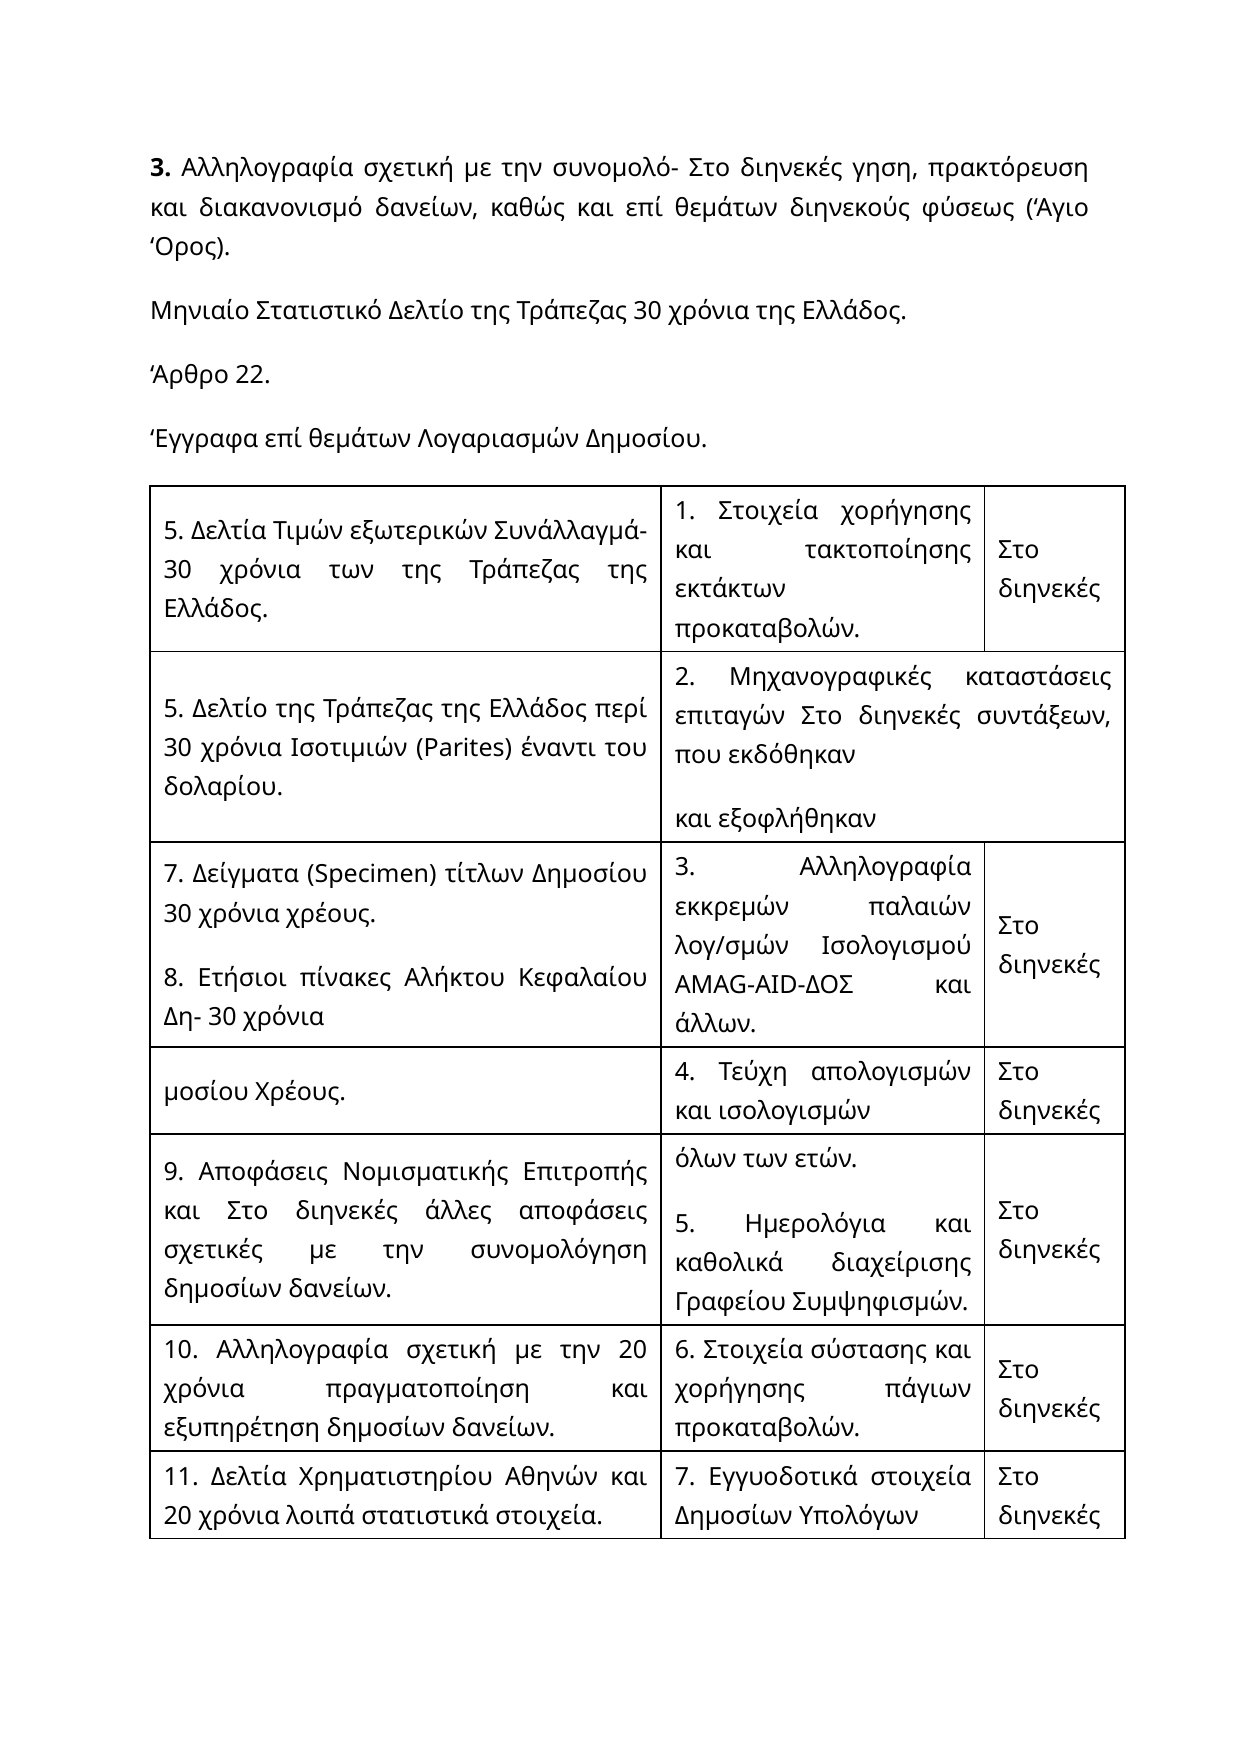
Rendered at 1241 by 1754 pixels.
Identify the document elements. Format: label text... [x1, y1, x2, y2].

table_cell 5. Δελτίο της Τράπεζας της Ελλάδος περί 30 χρόνια Ισοτιμιών (Parites) έναντι του δολαρίου. [151, 652, 660, 841]
table_cell 7. Δείγματα (Specimen) τίτλων Δημοσίου 30 χρόνια χρέους. 8. Ετήσιοι πίνακες Αλήκτου Κεφαλαίου Δη- 30 χρόνια [151, 843, 660, 1046]
table_cell Στο διηνεκές [985, 1326, 1124, 1450]
table_cell 2. Μηχανογραφικές καταστάσεις επιταγών Στο διηνεκές συντάξεων, που εκδόθηκαν και εξοφλήθηκαν [662, 652, 1124, 841]
table_cell 10. Αλληλογραφία σχετική με την 20 χρόνια πραγματοποίηση και εξυπηρέτηση δημοσίων δανείων. [151, 1326, 660, 1450]
table_cell Στο διηνεκές [985, 843, 1124, 1046]
text 3. Αλληλογραφία σχετική με την συνομολό- Στο διηνεκές γηση, πρακτόρευση και διακανονισμό δανείων, καθώς και επί θεμάτων διηνεκούς φύσεως (‘Αγιο ‘Ορος). [150, 150, 1090, 262]
table_cell 4. Τεύχη απολογισμών και ισολογισμών [662, 1048, 984, 1133]
table_cell 11. Δελτία Χρηματιστηρίου Αθηνών και 20 χρόνια λοιπά στατιστικά στοιχεία. [151, 1452, 660, 1538]
table_cell όλων των ετών. 5. Ημερολόγια και καθολικά διαχείρισης Γραφείου Συμψηφισμών. [662, 1135, 984, 1324]
table_cell 3. Αλληλογραφία εκκρεμών παλαιών λογ/σμών Ισολογισμού AMAG-AID-ΔΟΣ και άλλων. [662, 843, 984, 1046]
table_cell Στο διηνεκές [985, 1048, 1124, 1133]
table_header Στο διηνεκές [985, 487, 1124, 651]
text ‘Αρθρο 22. [150, 357, 1090, 391]
table_cell Στο διηνεκές [985, 1452, 1124, 1538]
text ‘Εγγραφα επί θεμάτων Λογαριασμών Δημοσίου. [150, 421, 1090, 455]
table_cell 9. Αποφάσεις Νομισματικής Επιτροπής και Στο διηνεκές άλλες αποφάσεις σχετικές με την συνομολόγηση δημοσίων δανείων. [151, 1135, 660, 1324]
table_cell Στο διηνεκές [985, 1135, 1124, 1324]
table_cell 7. Εγγυοδοτικά στοιχεία Δημοσίων Υπολόγων [662, 1452, 984, 1538]
table_cell μοσίου Χρέους. [151, 1048, 660, 1133]
text Μηνιαίο Στατιστικό Δελτίο της Τράπεζας 30 χρόνια της Ελλάδος. [150, 292, 1090, 327]
table_cell 6. Στοιχεία σύστασης και χορήγησης πάγιων προκαταβολών. [662, 1326, 984, 1450]
table_header 5. Δελτία Τιμών εξωτερικών Συνάλλαγμά- 30 χρόνια των της Τράπεζας της Ελλάδος. [151, 487, 660, 651]
table_header 1. Στοιχεία χορήγησης και τακτοποίησης εκτάκτων προκαταβολών. [662, 487, 984, 651]
